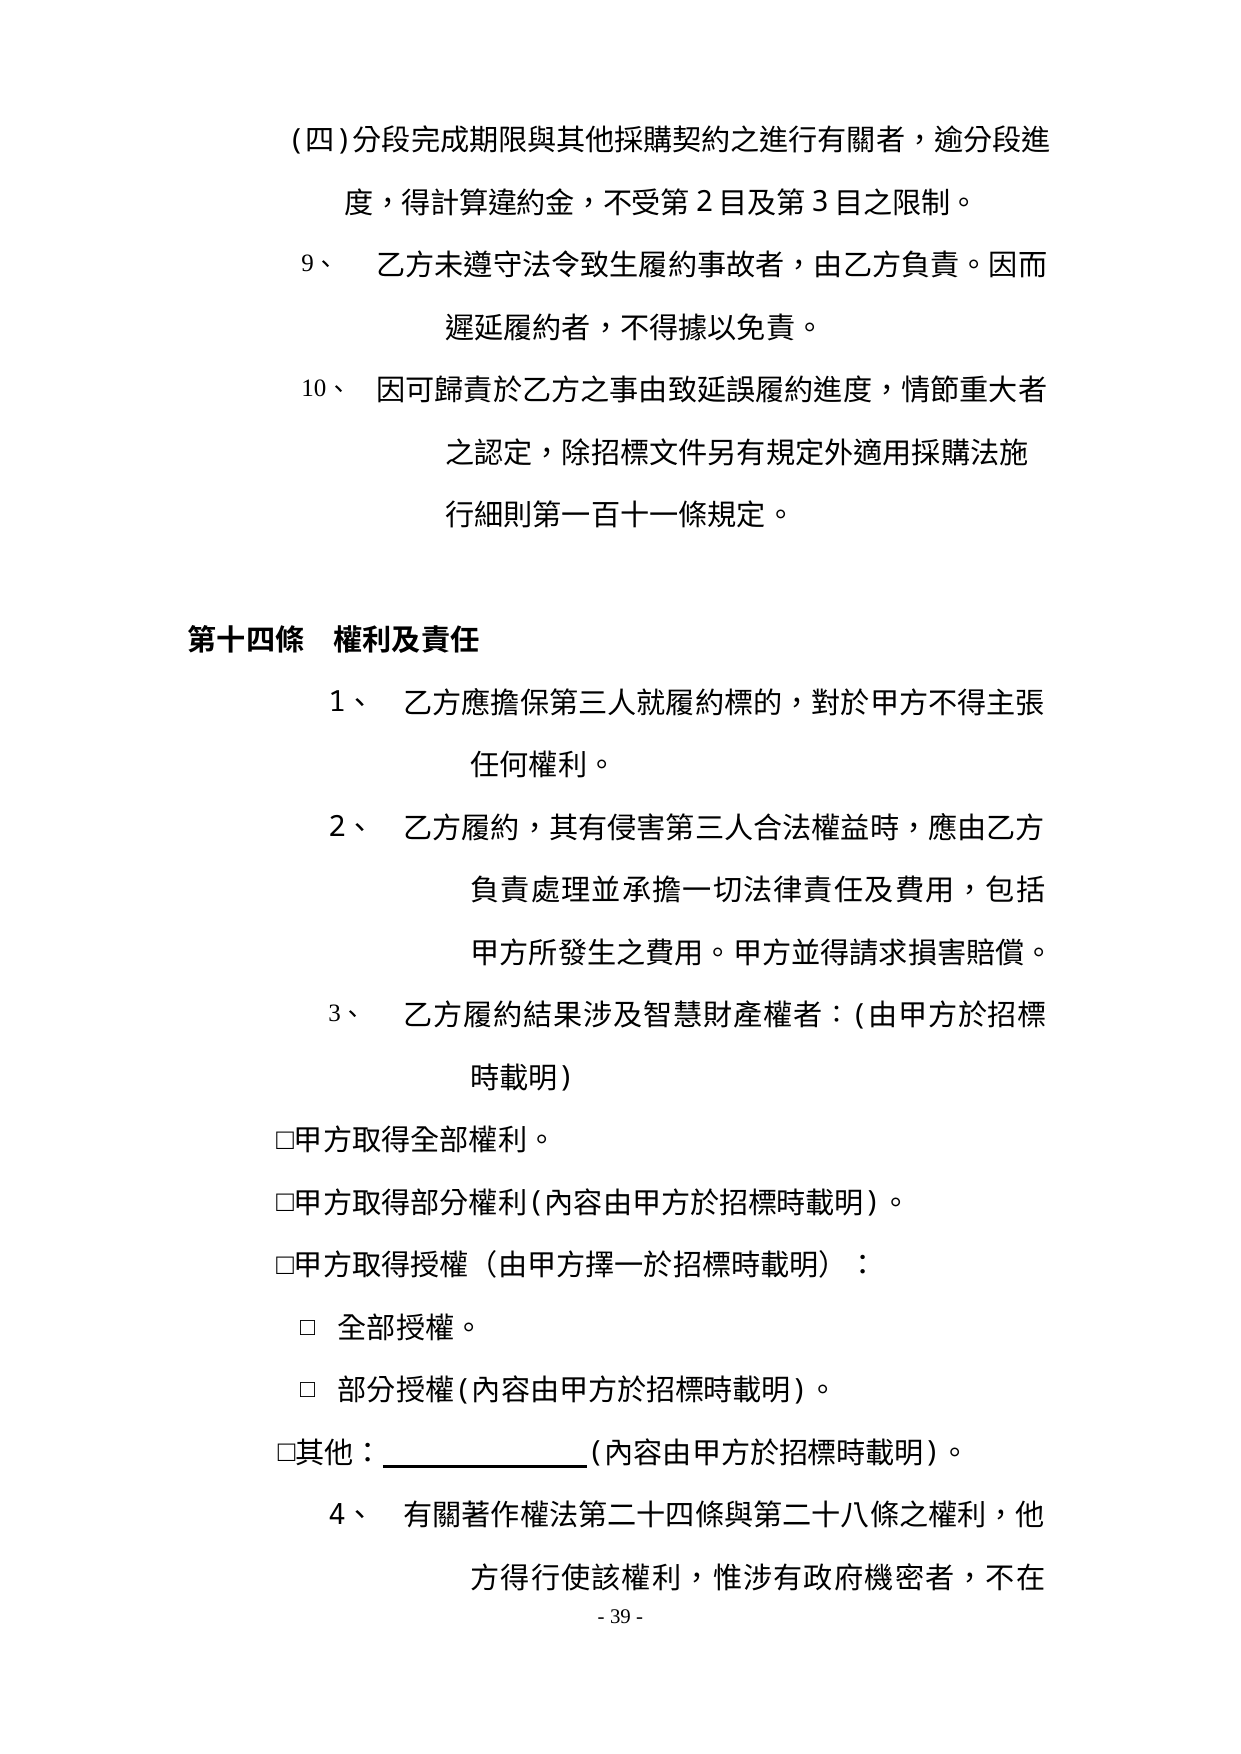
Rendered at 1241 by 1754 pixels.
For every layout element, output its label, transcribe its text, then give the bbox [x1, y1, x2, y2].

list 全部授權。 [300, 1284, 1053, 1346]
list 有關著作權法第二十四條與第二十八條之權利，他方得行使該權利，惟涉有政府機密者，不在此限。 [328, 1471, 1047, 1596]
text □其他： (內容由甲方於招標時載明)。 [253, 1409, 1047, 1471]
list 乙方應擔保第三人就履約標的，對於甲方不得主張任何權利。 [328, 659, 1047, 784]
text 第十四條 權利及責任 [187, 596, 1053, 659]
list 因可歸責於乙方之事由致延誤履約進度，情節重大者之認定，除招標文件另有規定外適用採購法施行細則第一百十一條規定。 [301, 346, 1053, 534]
text □甲方取得部分權利(內容由甲方於招標時載明)。 [276, 1159, 1053, 1221]
list 乙方未遵守法令致生履約事故者，由乙方負責。因而遲延履約者，不得據以免責。 [301, 221, 1053, 346]
list 部分授權(內容由甲方於招標時載明)。 [300, 1346, 1053, 1409]
list 乙方履約結果涉及智慧財產權者：(由甲方於招標時載明) [328, 971, 1047, 1096]
text (四)分段完成期限與其他採購契約之進行有關者，逾分段進度，得計算違約金，不受第2目及第3目之限制。 [287, 96, 1053, 221]
list 乙方履約，其有侵害第三人合法權益時，應由乙方負責處理並承擔一切法律責任及費用，包括甲方所發生之費用。甲方並得請求損害賠償。 [328, 784, 1047, 971]
text □甲方取得全部權利。 [276, 1096, 1053, 1159]
text □甲方取得授權（由甲方擇一於招標時載明）： [276, 1221, 1053, 1284]
